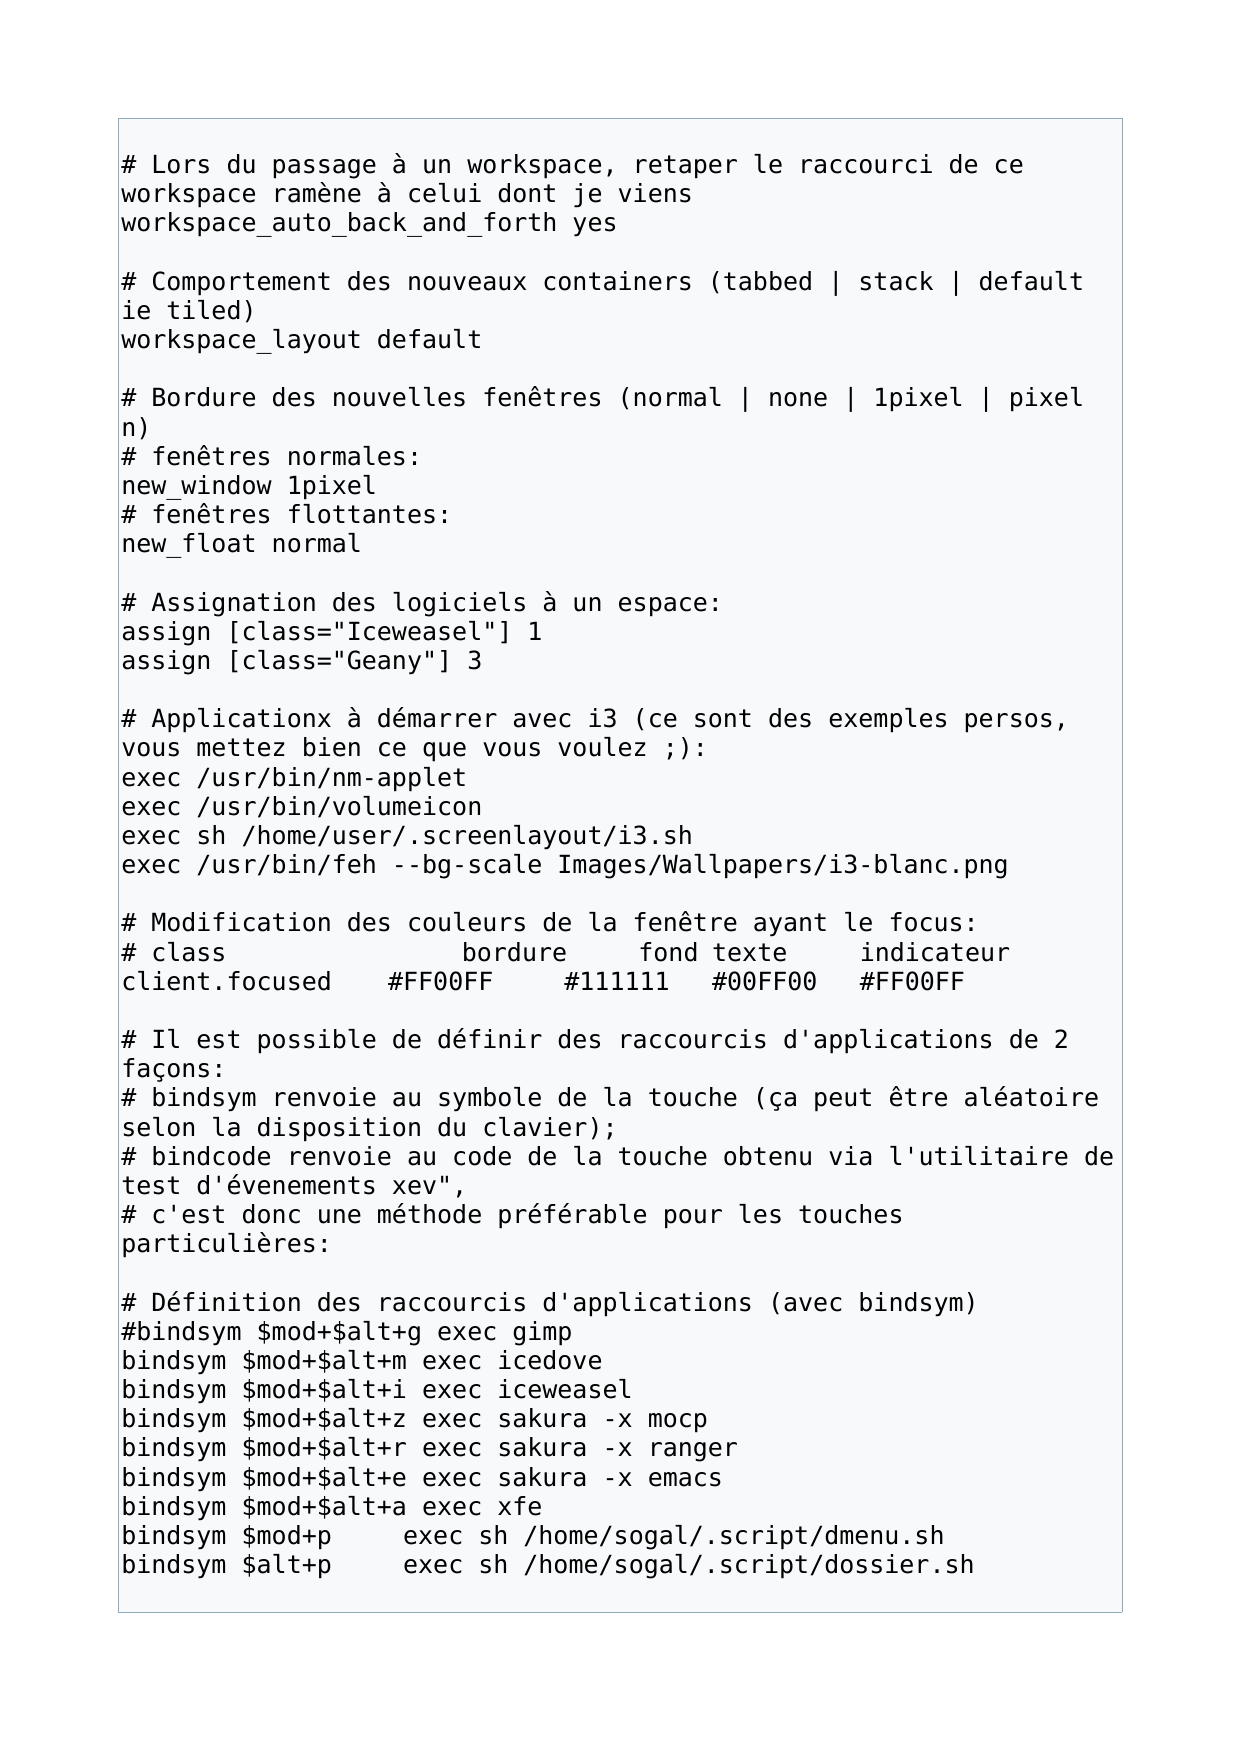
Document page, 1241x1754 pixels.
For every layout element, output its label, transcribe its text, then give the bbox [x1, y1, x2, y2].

table_header # Lors du passage à un workspace, retaper le raccourci de ce workspace ramène à celui dont je viens workspace_auto_back_and_forth yes # Comportement des nouveaux containers (tabbed | stack | default ie tiled) workspace_layout default # Bordure des nouvelles fenêtres (normal | none | 1pixel | pixel n) # fenêtres normales: new_window 1pixel # fenêtres flottantes: new_float normal # Assignation des logiciels à un espace: assign [class="Iceweasel"] 1 assign [class="Geany"] 3 # Applicationx à démarrer avec i3 (ce sont des exemples persos, vous mettez bien ce que vous voulez ;): exec /usr/bin/nm-applet exec /usr/bin/volumeicon exec sh /home/user/.screenlayout/i3.sh exec /usr/bin/feh --bg-scale Images/Wallpapers/i3-blanc.png # Modification des couleurs de la fenêtre ayant le focus: # class bordure fond texte indicateur client.focused #FF00FF #111111 #00FF00 #FF00FF # Il est possible de définir des raccourcis d'applications de 2 façons: # bindsym renvoie au symbole de la touche (ça peut être aléatoire selon la disposition du clavier); # bindcode renvoie au code de la touche obtenu via l'utilitaire de test d'évenements xev", # c'est donc une méthode préférable pour les touches particulières: # Définition des raccourcis d'applications (avec bindsym) #bindsym $mod+$alt+g exec gimp bindsym $mod+$alt+m exec icedove bindsym $mod+$alt+i exec iceweasel bindsym $mod+$alt+z exec sakura -x mocp bindsym $mod+$alt+r exec sakura -x ranger bindsym $mod+$alt+e exec sakura -x emacs bindsym $mod+$alt+a exec xfe bindsym $mod+p exec sh /home/sogal/.script/dmenu.sh bindsym $alt+p exec sh /home/sogal/.script/dossier.sh [119, 119, 1122, 1612]
